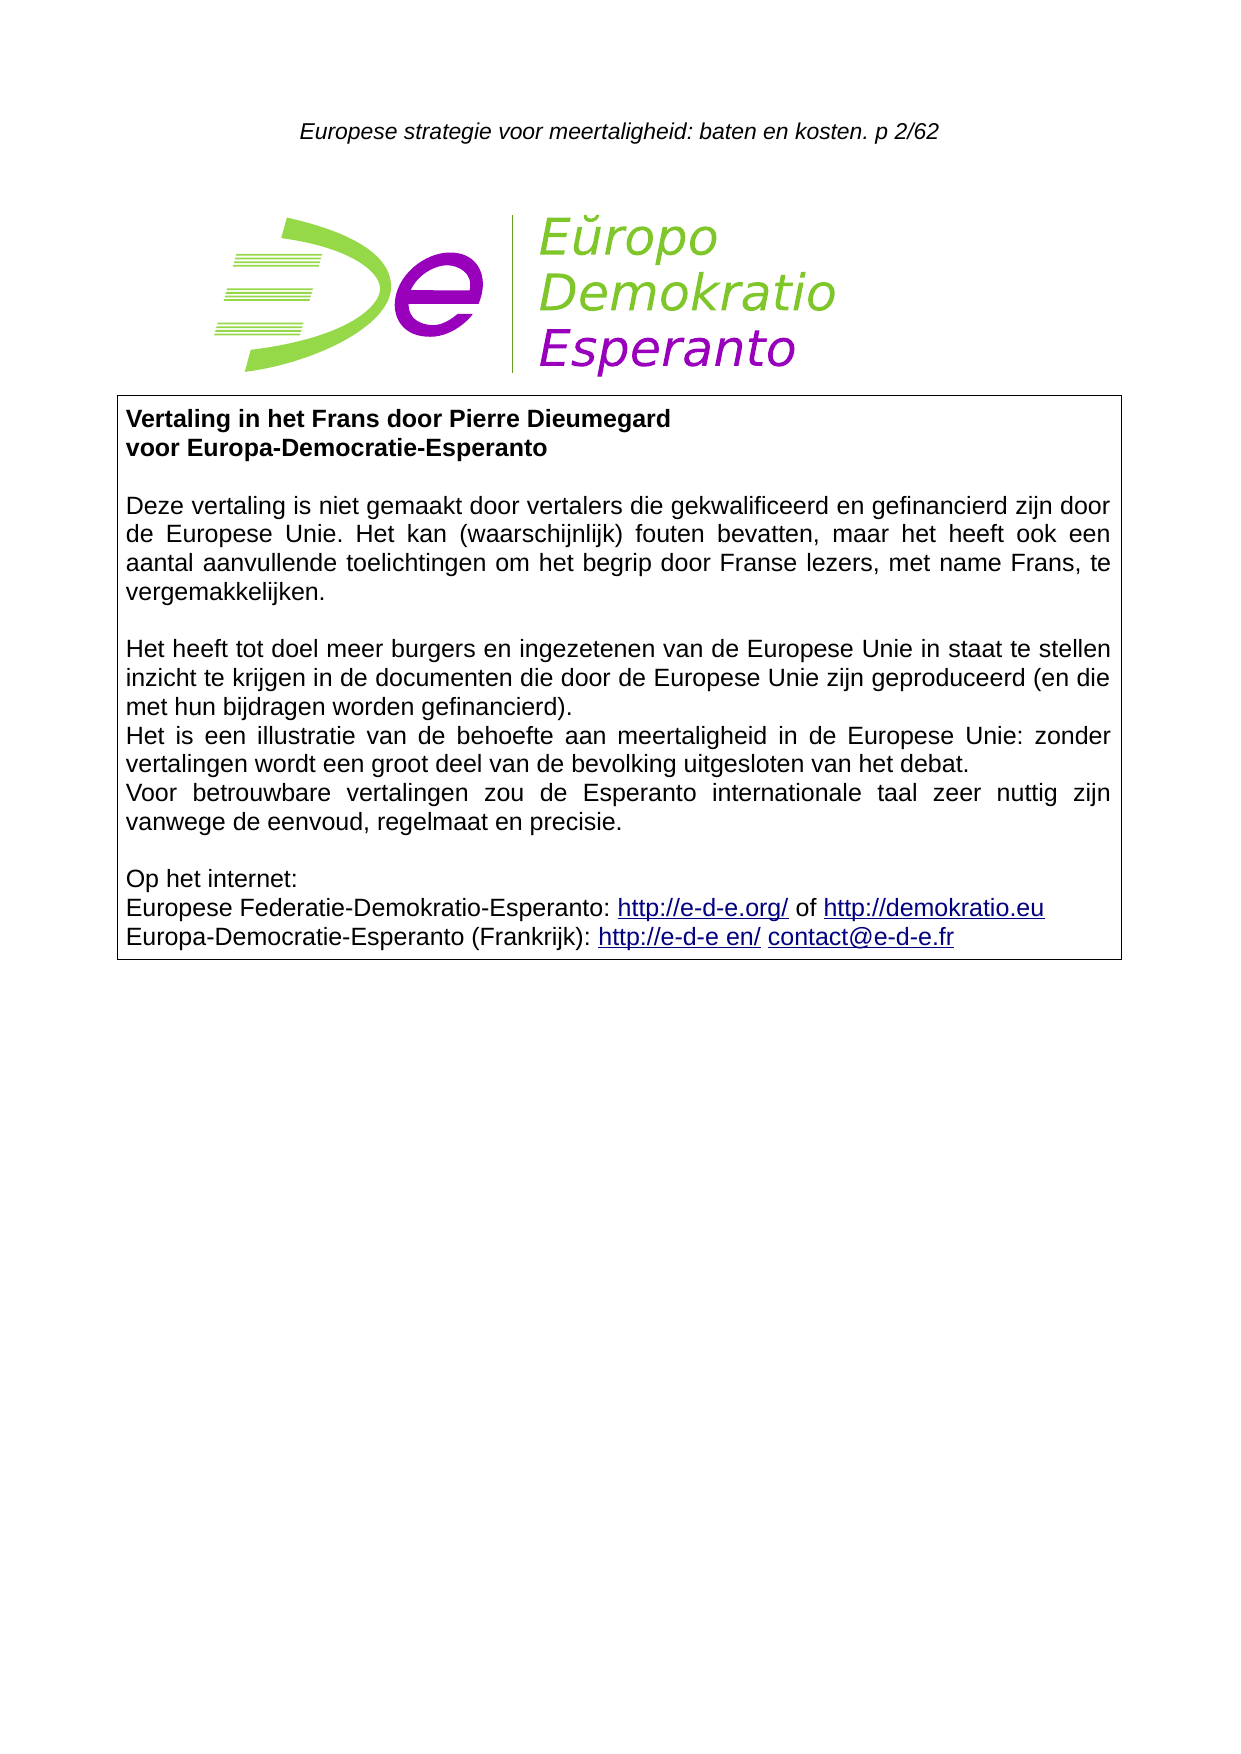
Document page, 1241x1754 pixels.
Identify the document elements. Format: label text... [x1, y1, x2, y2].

text Het heeft tot doel meer burgers en ingezetenen van de Europese Unie in staat te stellen inzicht te krijgen in de documenten die door de Europese Unie zijn geproduceerd (en die met hun bijdragen worden gefinancierd). [126, 634, 1112, 721]
text Europa-Democratie-Esperanto (Frankrijk): http://e-d-e en/ contact@e-d-e.fr [126, 922, 1112, 951]
text Europese Federatie-Demokratio-Esperanto: http://e-d-e.org/ of http://demokratio.eu [126, 893, 1112, 922]
text Op het internet: [126, 864, 1112, 893]
text voor Europa-Democratie-Esperanto [126, 433, 1112, 462]
text Voor betrouwbare vertalingen zou de Esperanto internationale taal zeer nuttig zijn vanwege de eenvoud, regelmaat en precisie. [126, 778, 1112, 836]
text Vertaling in het Frans door Pierre Dieumegard [126, 404, 1112, 433]
text Deze vertaling is niet gemaakt door vertalers die gekwalificeerd en gefinancierd zijn door de Europese Unie. Het kan (waarschijnlijk) fouten bevatten, maar het heeft ook een aantal aanvullende toelichtingen om het begrip door Franse lezers, met name Frans, te vergemakkelijken. [126, 491, 1112, 606]
text Het is een illustratie van de behoefte aan meertaligheid in de Europese Unie: zonder vertalingen wordt een groot deel van de bevolking uitgesloten van het debat. [126, 721, 1112, 778]
